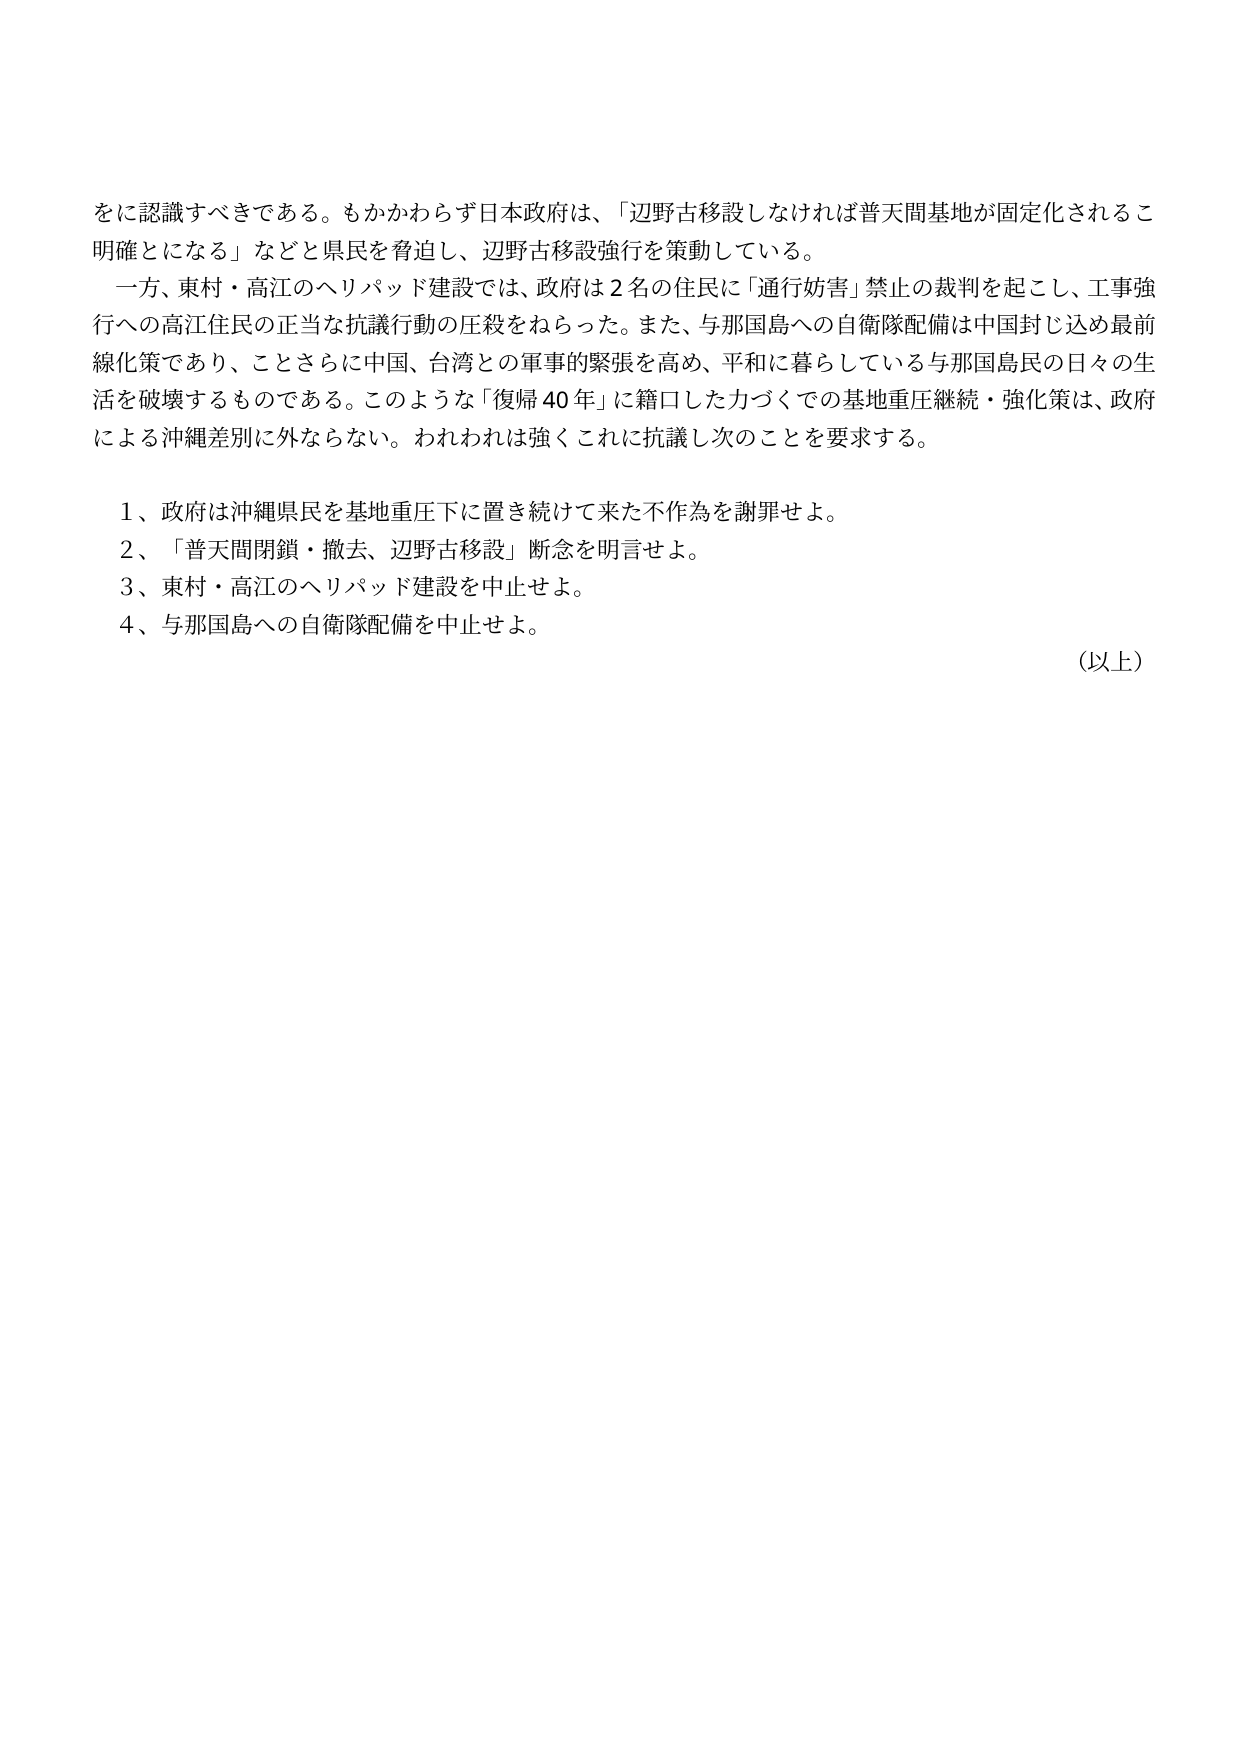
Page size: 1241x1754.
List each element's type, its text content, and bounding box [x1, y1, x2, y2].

text （以上） [93, 642, 1156, 679]
text １、政府は沖縄県民を基地重圧下に置き続けて来た不作為を謝罪せよ。 [93, 492, 1156, 530]
text ４、与那国島への自衛隊配備を中止せよ。 [93, 604, 1156, 642]
text をに認識すべきである。もかかわらず日本政府は、「辺野古移設しなければ普天間基地が固定化されるこ明確とになる」などと県民を脅迫し、辺野古移設強行を策動している。 [93, 193, 1156, 268]
text ２、「普天間閉鎖・撤去、辺野古移設」断念を明言せよ。 [93, 530, 1156, 567]
text 一方、東村・高江のヘリパッド建設では、政府は2名の住民に「通行妨害」禁止の裁判を起こし、工事強行への高江住民の正当な抗議行動の圧殺をねらった。また、与那国島への自衛隊配備は中国封じ込め最前線化策であり、ことさらに中国、台湾との軍事的緊張を高め、平和に暮らしている与那国島民の日々の生活を破壊するものである。このような「復帰40年」に籍口した力づくでの基地重圧継続・強化策は、政府による沖縄差別に外ならない。われわれは強くこれに抗議し次のことを要求する。 [93, 268, 1156, 455]
text ３、東村・高江のヘリパッド建設を中止せよ。 [93, 567, 1156, 604]
